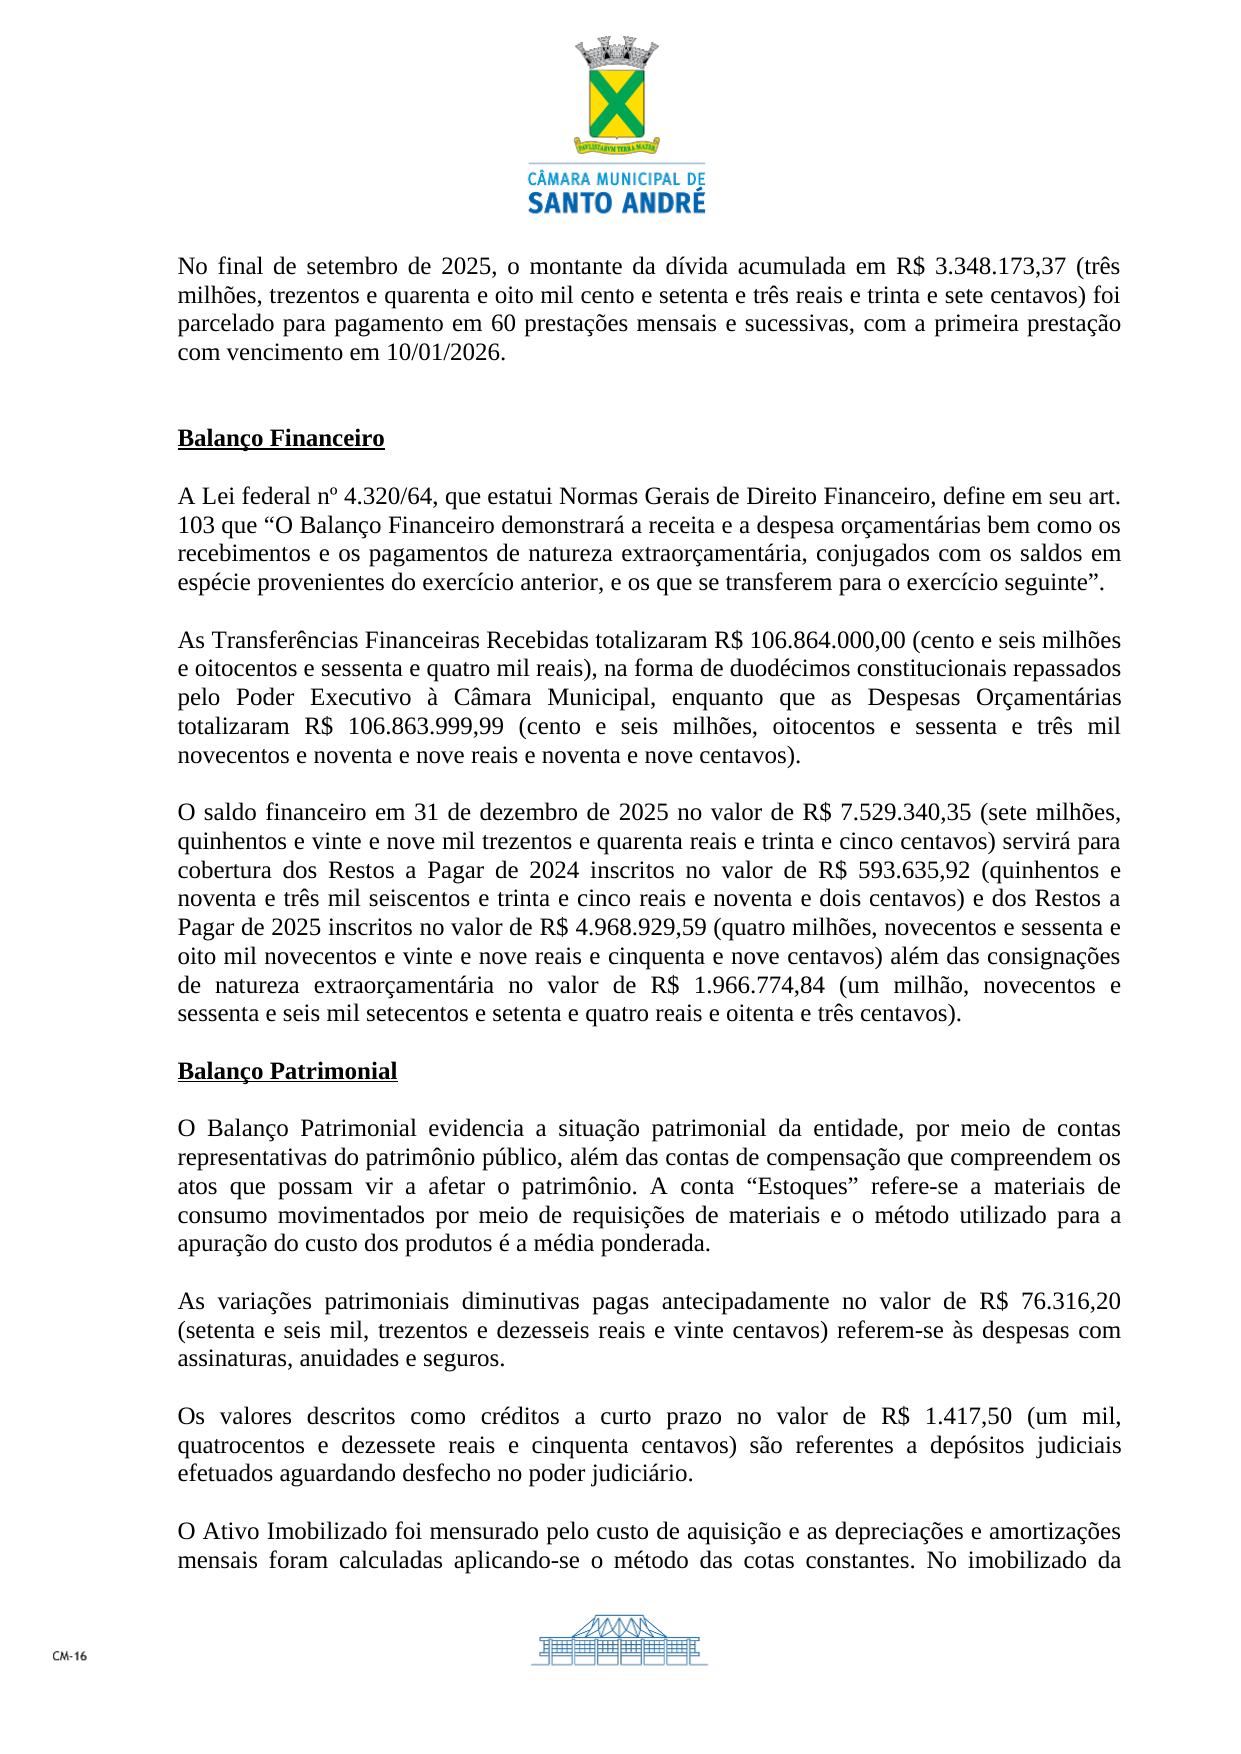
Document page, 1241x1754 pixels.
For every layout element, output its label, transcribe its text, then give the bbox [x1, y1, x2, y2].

text A Lei federal nº 4.320/64, que estatui Normas Gerais de Direito Financeiro, define em seu art. 103 que “O Balanço Financeiro demonstrará a receita e a despesa orçamentárias bem como os recebimentos e os pagamentos de natureza extraorçamentária, conjugados com os saldos em espécie provenientes do exercício anterior, e os que se transferem para o exercício seguinte”. [177, 481, 1122, 596]
text As Transferências Financeiras Recebidas totalizaram R$ 106.864.000,00 (cento e seis milhões e oitocentos e sessenta e quatro mil reais), na forma de duodécimos constitucionais repassados pelo Poder Executivo à Câmara Municipal, enquanto que as Despesas Orçamentárias totalizaram R$ 106.863.999,99 (cento e seis milhões, oitocentos e sessenta e três mil novecentos e noventa e nove reais e noventa e nove centavos). [177, 625, 1122, 768]
text Balanço Financeiro [177, 423, 1122, 452]
text Os valores descritos como créditos a curto prazo no valor de R$ 1.417,50 (um mil, quatrocentos e dezessete reais e cinquenta centavos) são referentes a depósitos judiciais efetuados aguardando desfecho no poder judiciário. [177, 1401, 1122, 1487]
text O saldo financeiro em 31 de dezembro de 2025 no valor de R$ 7.529.340,35 (sete milhões, quinhentos e vinte e nove mil trezentos e quarenta reais e trinta e cinco centavos) servirá para cobertura dos Restos a Pagar de 2024 inscritos no valor de R$ 593.635,92 (quinhentos e noventa e três mil seiscentos e trinta e cinco reais e noventa e dois centavos) e dos Restos a Pagar de 2025 inscritos no valor de R$ 4.968.929,59 (quatro milhões, novecentos e sessenta e oito mil novecentos e vinte e nove reais e cinquenta e nove centavos) além das consignações de natureza extraorçamentária no valor de R$ 1.966.774,84 (um milhão, novecentos e sessenta e seis mil setecentos e setenta e quatro reais e oitenta e três centavos). [177, 797, 1122, 1027]
text O Ativo Imobilizado foi mensurado pelo custo de aquisição e as depreciações e amortizações mensais foram calculadas aplicando-se o método das cotas constantes. No imobilizado da [177, 1487, 1122, 1573]
text As variações patrimoniais diminutivas pagas antecipadamente no valor de R$ 76.316,20 (setenta e seis mil, trezentos e dezesseis reais e vinte centavos) referem-se às despesas com assinaturas, anuidades e seguros. [177, 1286, 1122, 1372]
text Balanço Patrimonial [177, 1056, 1122, 1085]
text O Balanço Patrimonial evidencia a situação patrimonial da entidade, por meio de contas representativas do patrimônio público, além das contas de compensação que compreendem os atos que possam vir a afetar o patrimônio. A conta “Estoques” refere-se a materiais de consumo movimentados por meio de requisições de materiais e o método utilizado para a apuração do custo dos produtos é a média ponderada. [177, 1113, 1122, 1257]
text No final de setembro de 2025, o montante da dívida acumulada em R$ 3.348.173,37 (três milhões, trezentos e quarenta e oito mil cento e setenta e três reais e trinta e sete centavos) foi parcelado para pagamento em 60 prestações mensais e sucessivas, com a primeira prestação com vencimento em 10/01/2026. [177, 251, 1122, 366]
